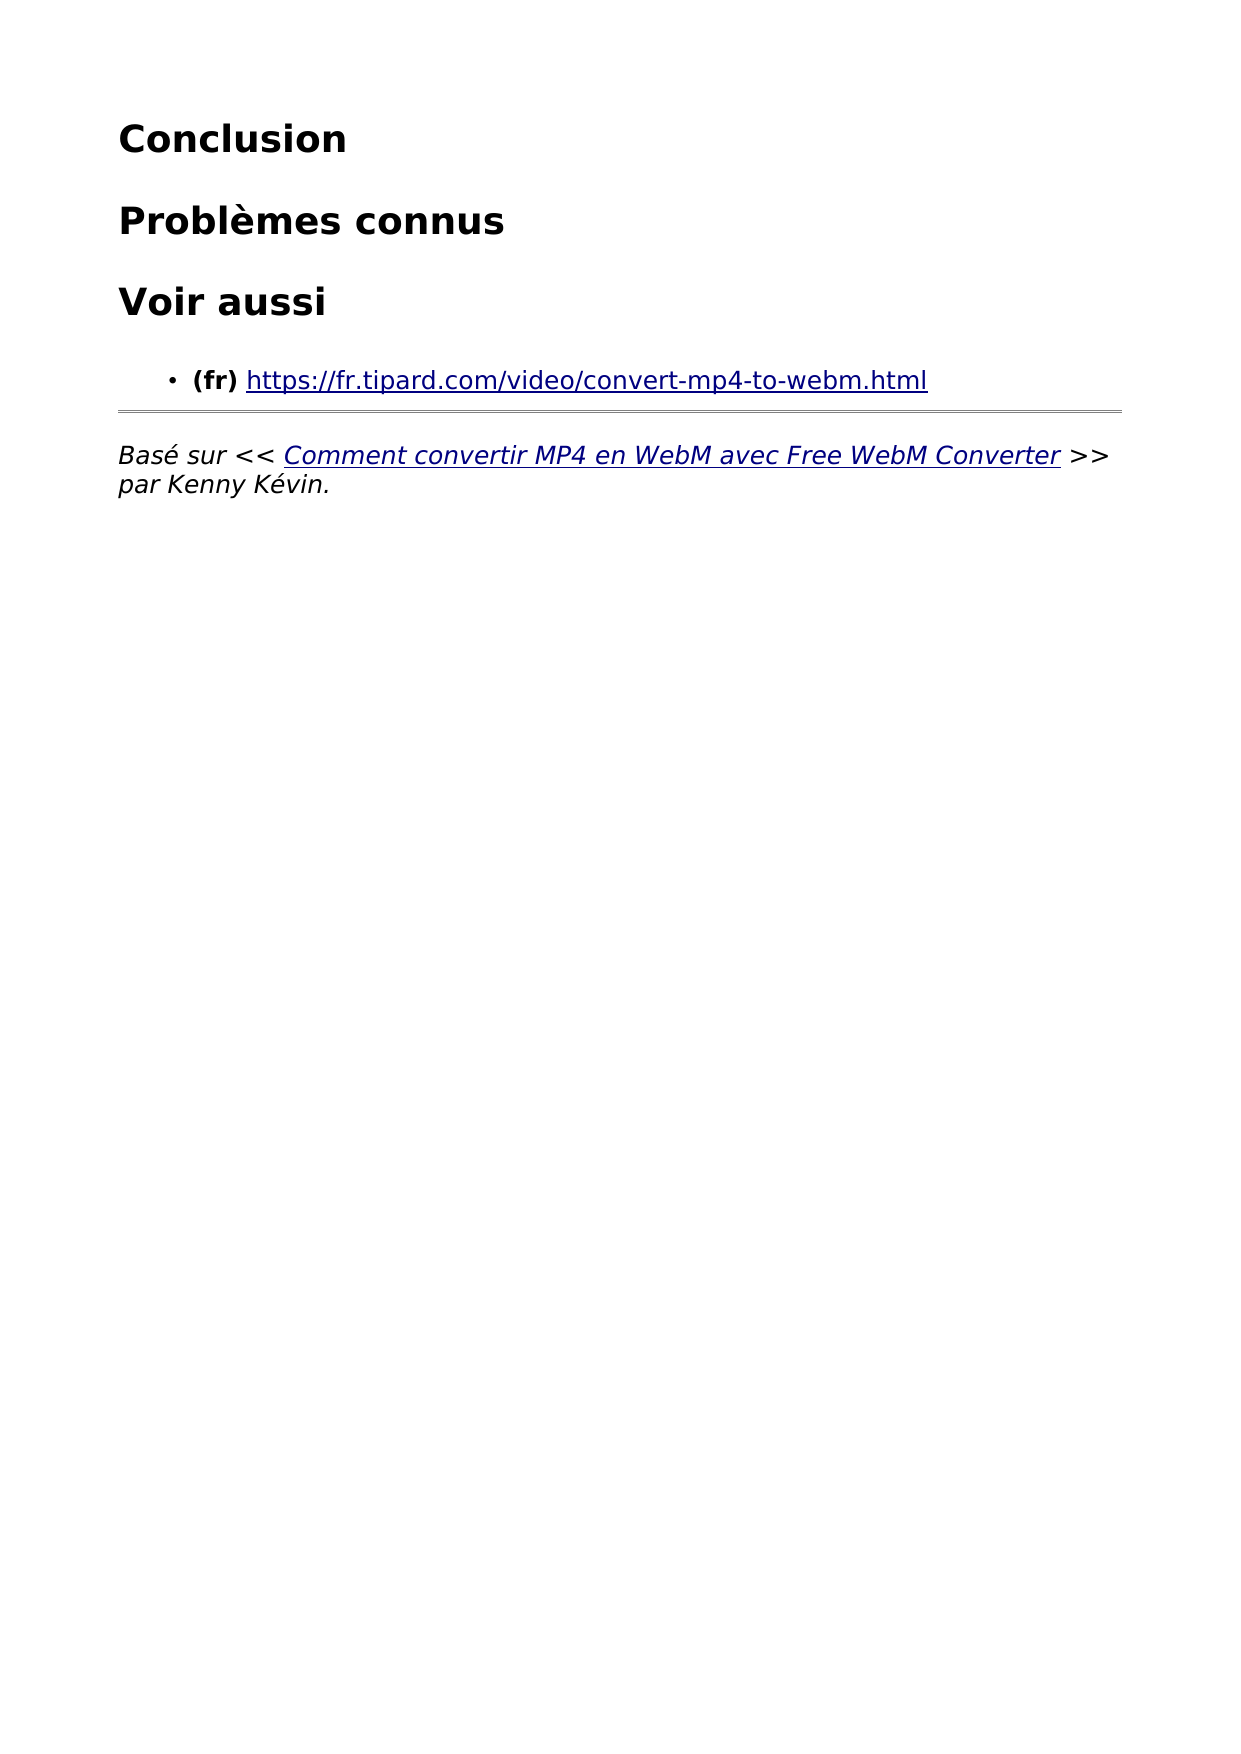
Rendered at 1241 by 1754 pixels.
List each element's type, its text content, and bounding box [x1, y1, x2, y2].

subtitle Conclusion [118, 118, 1122, 162]
list (fr) https://fr.tipard.com/video/convert-mp4-to-webm.html [177, 366, 1122, 395]
text Basé sur << Comment convertir MP4 en WebM avec Free WebM Converter >> par Kenny Kévin. [118, 442, 1122, 500]
subtitle Voir aussi [118, 280, 1122, 324]
subtitle Problèmes connus [118, 199, 1122, 243]
